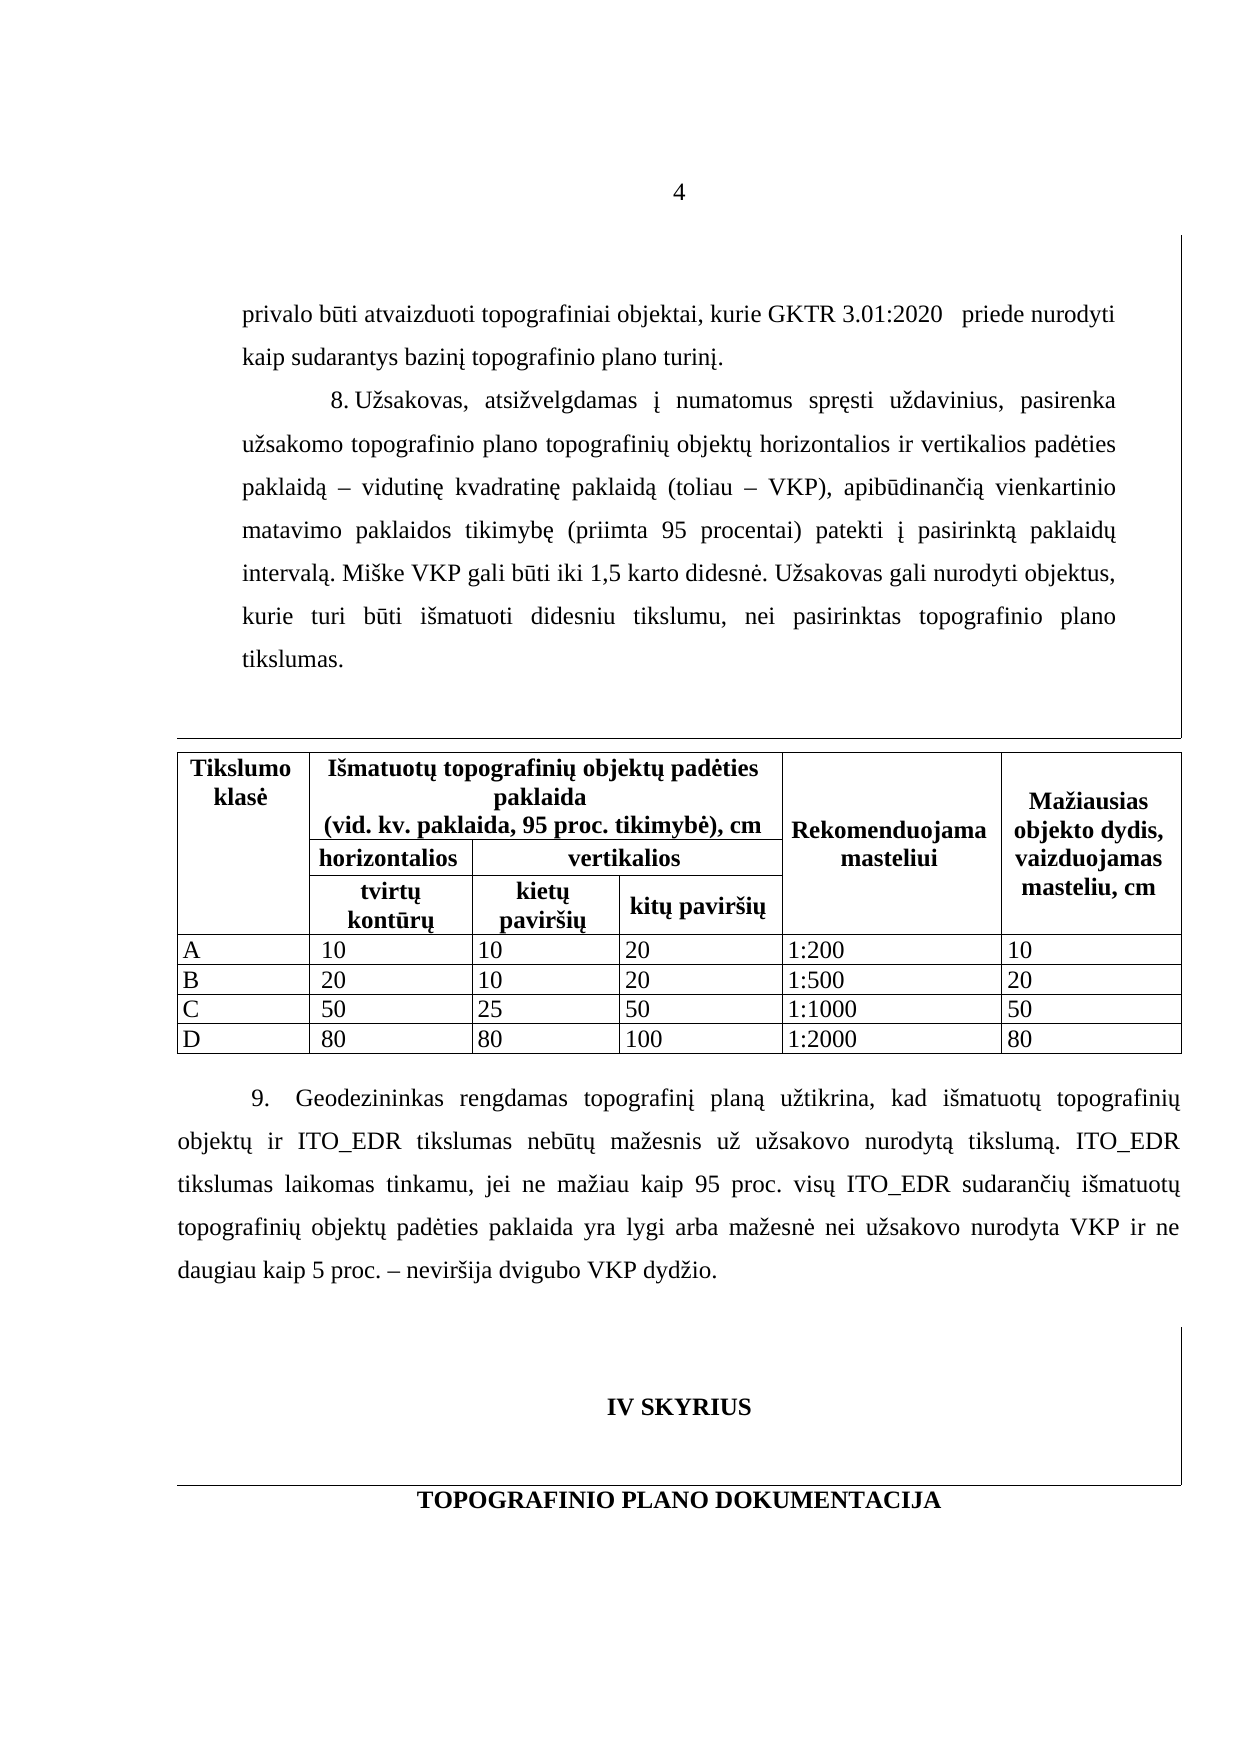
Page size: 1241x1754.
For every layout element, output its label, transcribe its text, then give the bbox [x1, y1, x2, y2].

table_cell 80 [1002, 1024, 1181, 1053]
table_cell 25 [473, 995, 619, 1023]
table_cell tvirtų kontūrų [310, 876, 472, 934]
table_header Išmatuotų topografinių objektų padėties paklaida (vid. kv. paklaida, 95 proc. tikimybė), cm [310, 753, 782, 839]
table_header Tikslumo klasė [178, 753, 309, 934]
table_cell 1:200 [783, 935, 1001, 964]
table_cell C [178, 995, 309, 1023]
table_header Mažiausias objekto dydis, vaizduojamas masteliu, cm [1002, 753, 1181, 934]
table_cell 10 [310, 935, 472, 964]
text TOPOGRAFINIO PLANO DOKUMENTACIJA [177, 1485, 1181, 1514]
table_cell 80 [310, 1024, 472, 1053]
table_cell B [178, 965, 309, 993]
table_cell 20 [1002, 965, 1181, 993]
table_cell 50 [620, 995, 782, 1023]
table_cell 20 [620, 965, 782, 993]
table_cell 50 [1002, 995, 1181, 1023]
table_cell horizontalios [310, 840, 472, 875]
table_cell 50 [310, 995, 472, 1023]
table_cell 10 [473, 935, 619, 964]
table_cell kitų paviršių [620, 876, 782, 934]
table_cell 100 [620, 1024, 782, 1053]
text IV SKYRIUS [177, 1327, 1181, 1485]
table_header Rekomenduojama masteliui [783, 753, 1001, 934]
text 9. Geodezininkas rengdamas topografinį planą užtikrina, kad išmatuotų topografinių objektų ir ITO_EDR tikslumas nebūtų mažesnis už užsakovo nurodytą tikslumą. ITO_EDR tikslumas laikomas tinkamu, jei ne mažiau kaip 95 proc. visų ITO_EDR sudarančių išmatuotų topografinių objektų padėties paklaida yra lygi arba mažesnė nei užsakovo nurodyta VKP ir ne daugiau kaip 5 proc. – neviršija dvigubo VKP dydžio. [177, 1083, 1181, 1284]
table_cell 1:500 [783, 965, 1001, 993]
table_cell kietų paviršių [473, 876, 619, 934]
table_cell 10 [1002, 935, 1181, 964]
table_cell vertikalios [473, 840, 782, 875]
table_cell 1:1000 [783, 995, 1001, 1023]
table_cell A [178, 935, 309, 964]
table_cell 1:2000 [783, 1024, 1001, 1053]
text 8. Užsakovas, atsižvelgdamas į numatomus spręsti uždavinius, pasirenka užsakomo topografinio plano topografinių objektų horizontalios ir vertikalios padėties paklaidą – vidutinę kvadratinę paklaidą (toliau – VKP), apibūdinančią vienkartinio matavimo paklaidos tikimybę (priimta 95 procentai) patekti į pasirinktą paklaidų intervalą. Miške VKP gali būti iki 1,5 karto didesnė. Užsakovas gali nurodyti objektus, kurie turi būti išmatuoti didesniu tikslumu, nei pasirinktas topografinio plano tikslumas. [177, 321, 1181, 738]
text Topografinio plano užsakovas (toliau – užsakovas) nustato topografinio plano teritoriją ir pasirenka vieną iš 7.1–7.3 papunkčiuose nurodytų topografinių planų turinių, priklausomai nuo užsakovo sprendžiamų uždavinių. Topografiniame plane privalo būti atvaizduoti topografiniai objektai, kurie GKTR 3.01:2020 priede nurodyti kaip sudarantys bazinį topografinio plano turinį. [177, 235, 1181, 321]
table_cell 20 [620, 935, 782, 964]
table_cell 20 [310, 965, 472, 993]
table_cell D [178, 1024, 309, 1053]
table_cell 80 [473, 1024, 619, 1053]
table_cell 10 [473, 965, 619, 993]
